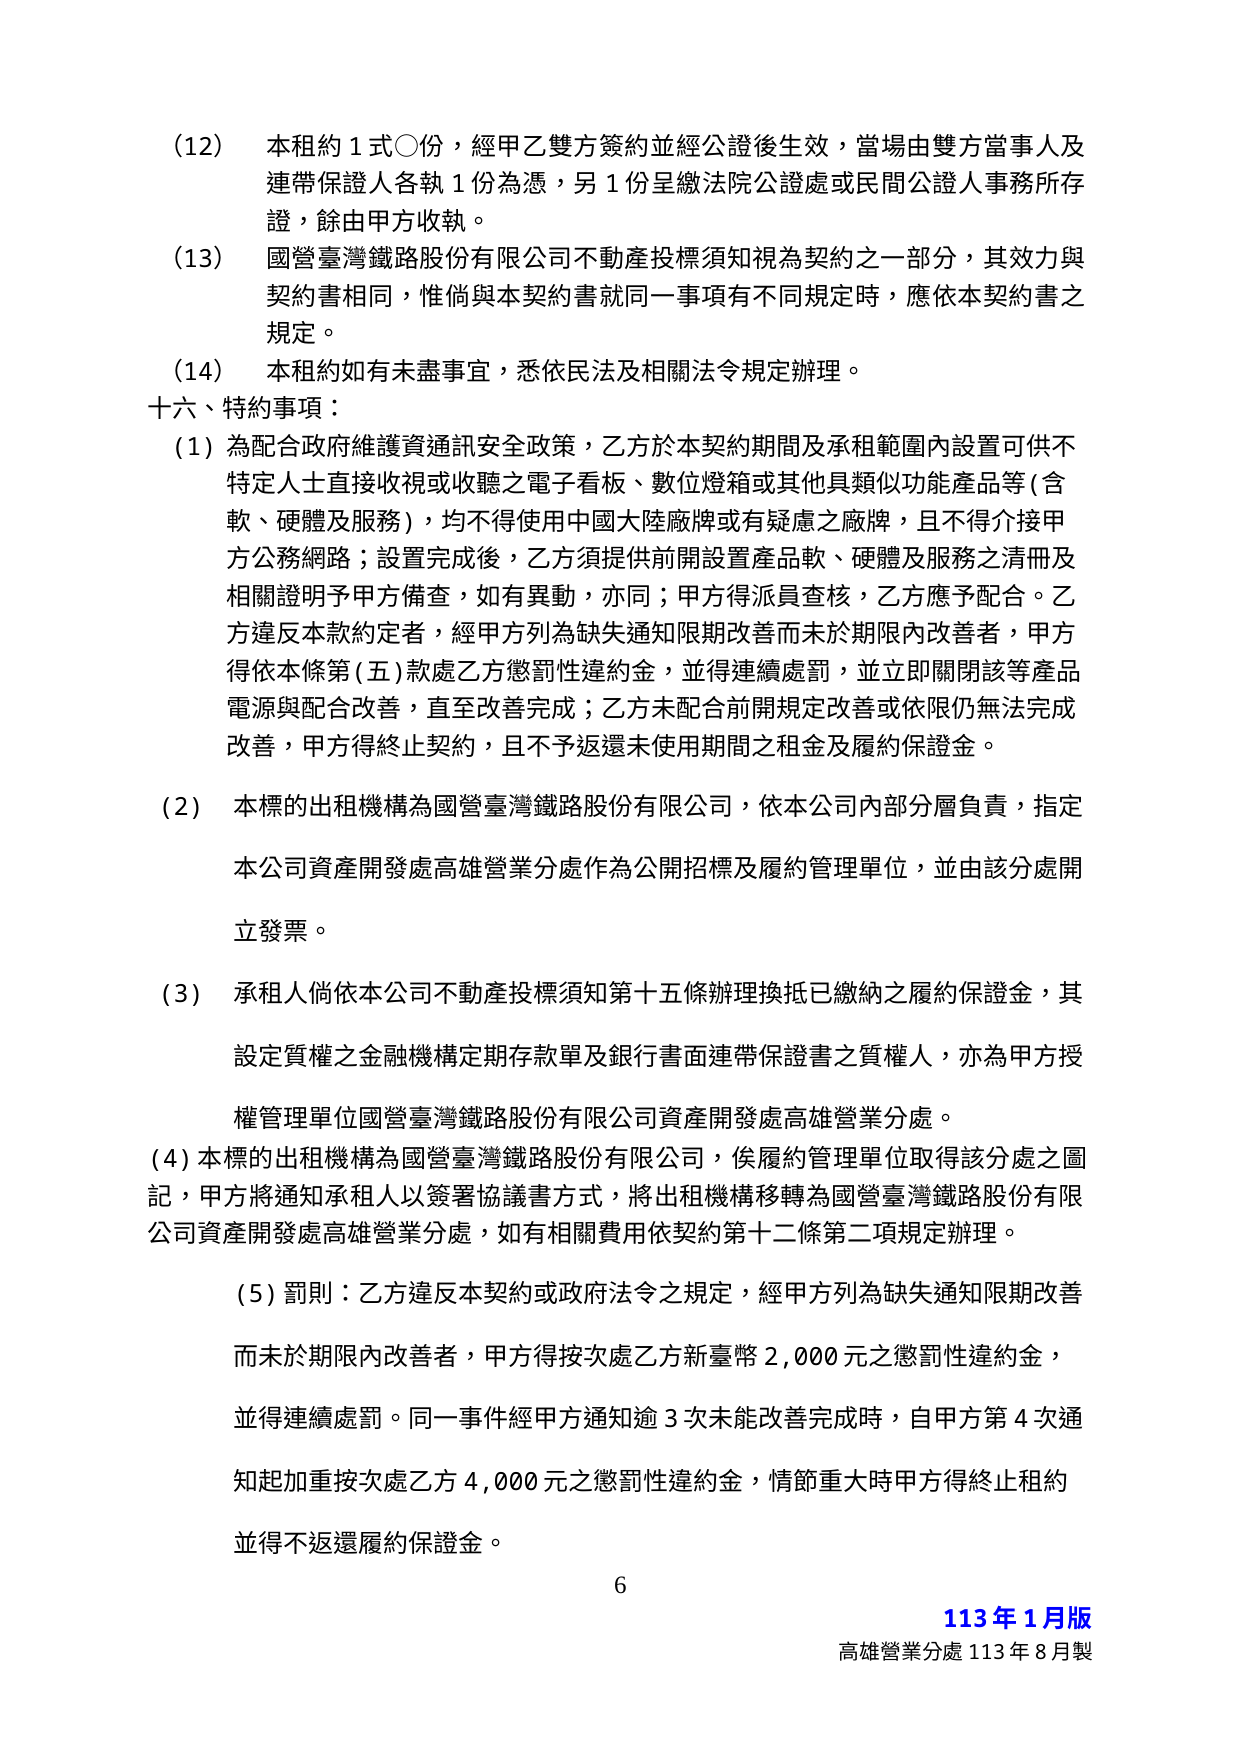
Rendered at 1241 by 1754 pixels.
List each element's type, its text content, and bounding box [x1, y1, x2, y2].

list 國營臺灣鐵路股份有限公司不動產投標須知視為契約之一部分，其效力與契約書相同，惟倘與本契約書就同一事項有不同規定時，應依本契約書之規定。 [158, 238, 1087, 350]
list 為配合政府維護資通訊安全政策，乙方於本契約期間及承租範圍內設置可供不特定人士直接收視或收聽之電子看板、數位燈箱或其他具類似功能產品等(含軟、硬體及服務)，均不得使用中國大陸廠牌或有疑慮之廠牌，且不得介接甲方公務網路；設置完成後，乙方須提供前開設置產品軟、硬體及服務之清冊及相關證明予甲方備查，如有異動，亦同；甲方得派員查核，乙方應予配合。乙方違反本款約定者，經甲方列為缺失通知限期改善而未於期限內改善者，甲方得依本條第(五)款處乙方懲罰性違約金，並得連續處罰，並立即關閉該等產品電源與配合改善，直至改善完成；乙方未配合前開規定改善或依限仍無法完成改善，甲方得終止契約，且不予返還未使用期間之租金及履約保證金。 [171, 425, 1087, 763]
list 罰則：乙方違反本契約或政府法令之規定，經甲方列為缺失通知限期改善而未於期限內改善者，甲方得按次處乙方新臺幣2,000元之懲罰性違約金，並得連續處罰。同一事件經甲方通知逾3次未能改善完成時，自甲方第4次通知起加重按次處乙方4,000元之懲罰性違約金，情節重大時甲方得終止租約並得不返還履約保證金。 [233, 1250, 1092, 1563]
list 本標的出租機構為國營臺灣鐵路股份有限公司，俟履約管理單位取得該分處之圖記，甲方將通知承租人以簽署協議書方式，將出租機構移轉為國營臺灣鐵路股份有限公司資產開發處高雄營業分處，如有相關費用依契約第十二條第二項規定辦理。 [148, 1138, 1087, 1250]
list 本租約如有未盡事宜，悉依民法及相關法令規定辦理。 [158, 350, 1087, 388]
list 本租約1式○份，經甲乙雙方簽約並經公證後生效，當場由雙方當事人及連帶保證人各執1份為憑，另1份呈繳法院公證處或民間公證人事務所存證，餘由甲方收執。 [158, 125, 1087, 238]
list 承租人倘依本公司不動產投標須知第十五條辦理換抵已繳納之履約保證金，其設定質權之金融機構定期存款單及銀行書面連帶保證書之質權人，亦為甲方授權管理單位國營臺灣鐵路股份有限公司資產開發處高雄營業分處。 [158, 950, 1092, 1138]
list 本標的出租機構為國營臺灣鐵路股份有限公司，依本公司內部分層負責，指定本公司資產開發處高雄營業分處作為公開招標及履約管理單位，並由該分處開立發票。 [158, 763, 1092, 950]
text 十六、特約事項： [148, 388, 1087, 425]
